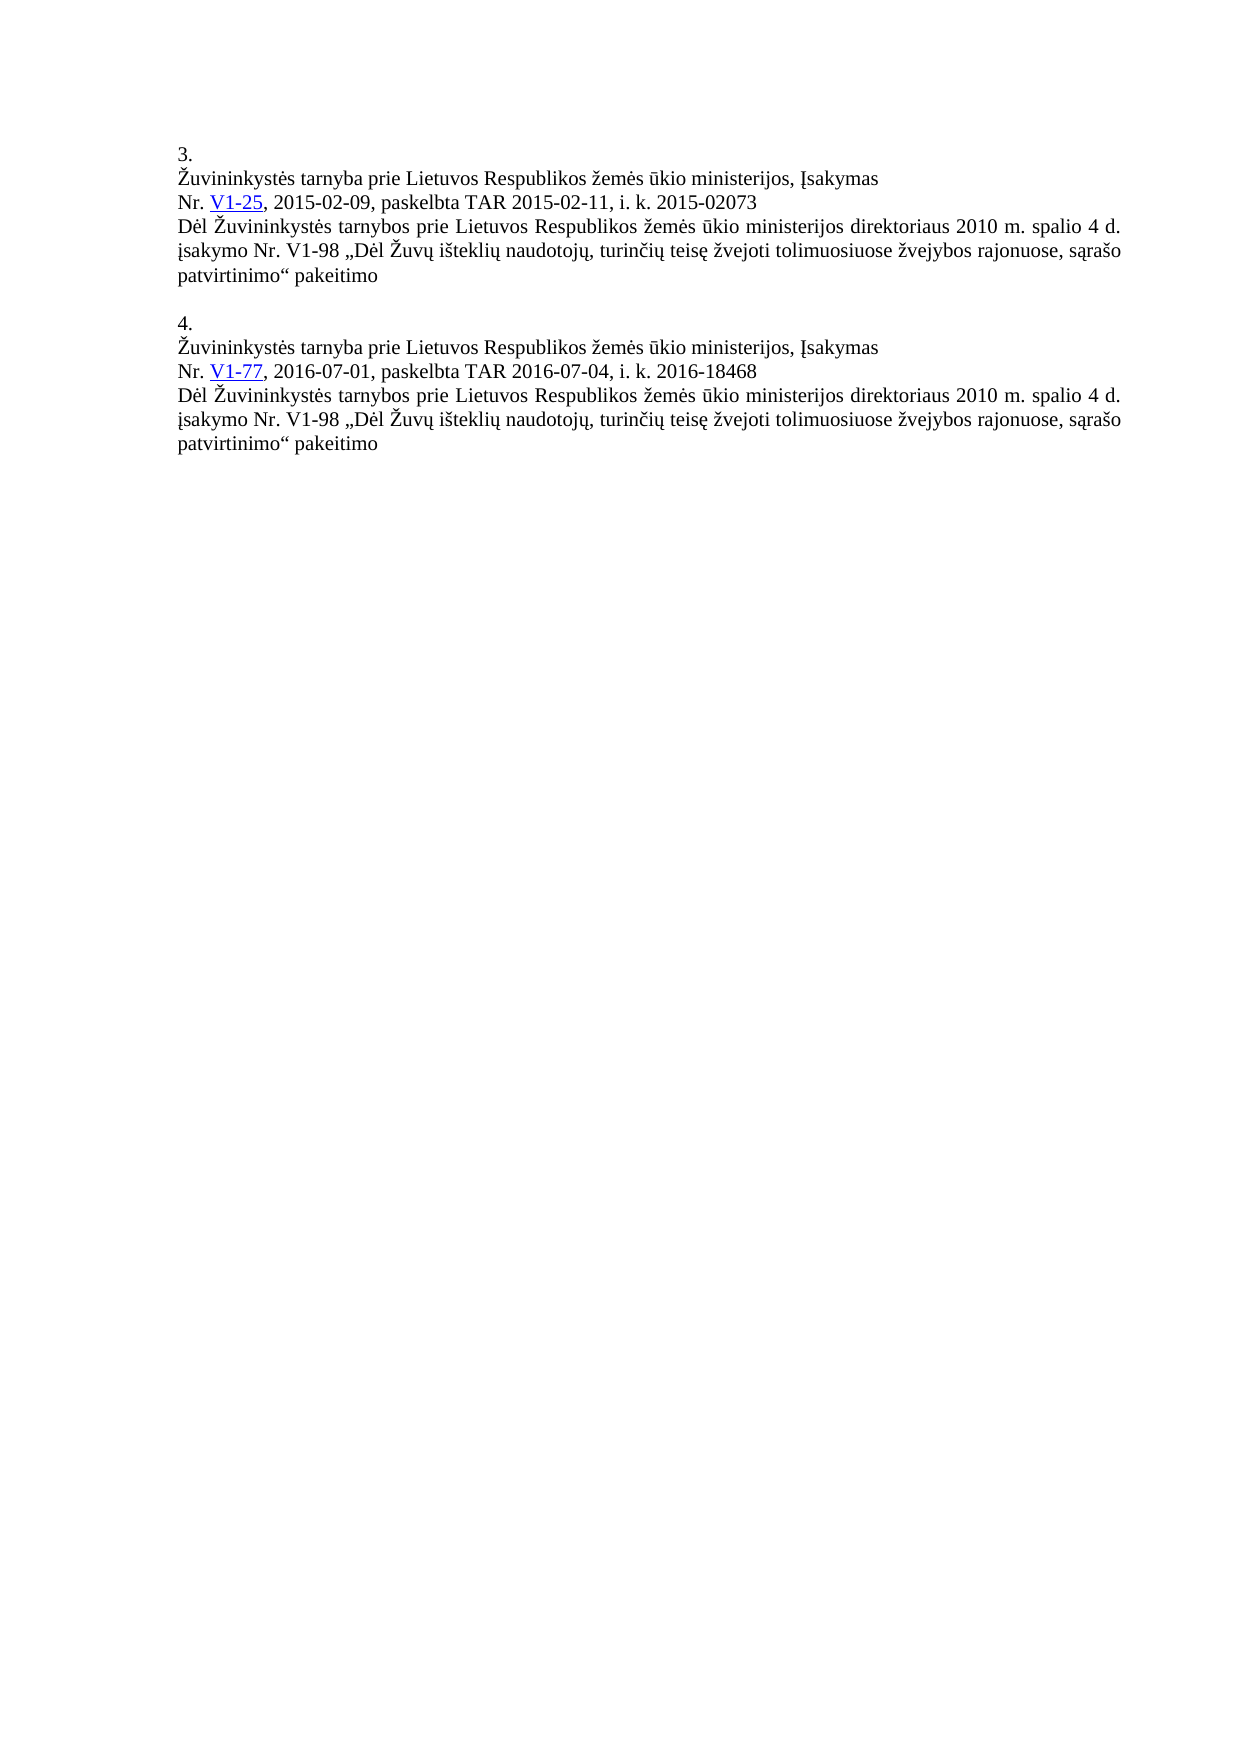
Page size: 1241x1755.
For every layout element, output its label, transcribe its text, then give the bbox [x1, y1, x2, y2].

text 3. [177, 142, 1122, 166]
text Dėl Žuvininkystės tarnybos prie Lietuvos Respublikos žemės ūkio ministerijos direktoriaus 2010 m. spalio 4 d. įsakymo Nr. V1-98 „Dėl Žuvų išteklių naudotojų, turinčių teisę žvejoti tolimuosiuose žvejybos rajonuose, sąrašo patvirtinimo“ pakeitimo [177, 383, 1122, 455]
text Dėl Žuvininkystės tarnybos prie Lietuvos Respublikos žemės ūkio ministerijos direktoriaus 2010 m. spalio 4 d. įsakymo Nr. V1-98 „Dėl Žuvų išteklių naudotojų, turinčių teisę žvejoti tolimuosiuose žvejybos rajonuose, sąrašo patvirtinimo“ pakeitimo [177, 214, 1122, 287]
text Nr. V1-25, 2015-02-09, paskelbta TAR 2015-02-11, i. k. 2015-02073 [177, 190, 1122, 214]
text 4. [177, 311, 1122, 335]
text Žuvininkystės tarnyba prie Lietuvos Respublikos žemės ūkio ministerijos, Įsakymas [177, 166, 1122, 190]
text Žuvininkystės tarnyba prie Lietuvos Respublikos žemės ūkio ministerijos, Įsakymas [177, 335, 1122, 359]
text Nr. V1-77, 2016-07-01, paskelbta TAR 2016-07-04, i. k. 2016-18468 [177, 359, 1122, 383]
